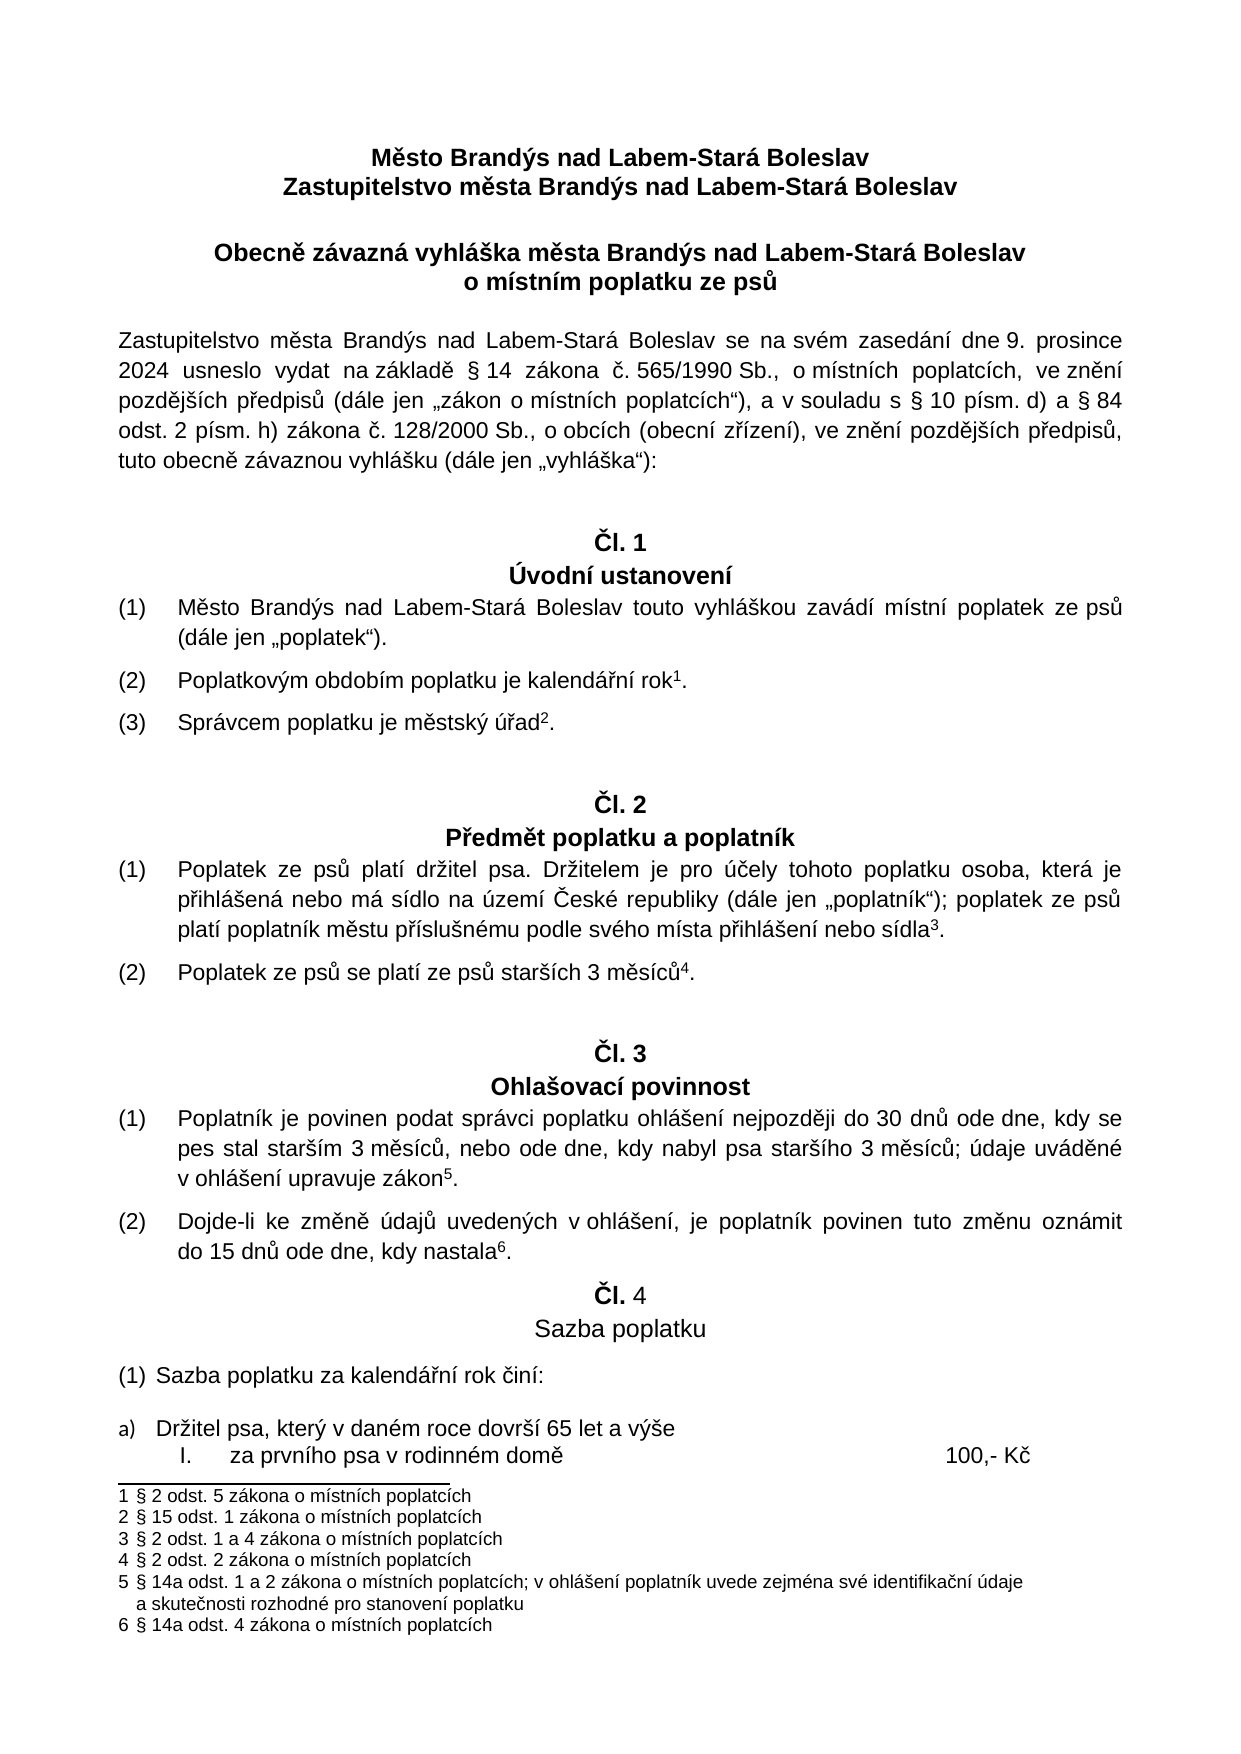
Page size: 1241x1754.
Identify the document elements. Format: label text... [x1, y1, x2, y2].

subtitle Čl. 1 Úvodní ustanovení [118, 528, 1122, 589]
list Držitel psa, který v daném roce dovrší 65 let a výše [118, 1414, 1122, 1442]
list Poplatkovým obdobím poplatku je kalendářní rok. [118, 667, 1122, 693]
text Město Brandýs nad Labem-Stará Boleslav Zastupitelstvo města Brandýs nad Labem-Stará Boleslav [118, 143, 1122, 201]
list § 14a odst. 1 a 2 zákona o místních poplatcích; v ohlášení poplatník uvede zejména své identifikační údaje a skutečnosti rozhodné pro stanovení poplatku [118, 1571, 1122, 1614]
list Správcem poplatku je městský úřad. [118, 709, 1122, 736]
list § 2 odst. 5 zákona o místních poplatcích [118, 1484, 1122, 1506]
list Poplatník je povinen podat správci poplatku ohlášení nejpozději do 30 dnů ode dne, kdy se pes stal starším 3 měsíců, nebo ode dne, kdy nabyl psa staršího 3 měsíců; údaje uváděné v ohlášení upravuje zákon. [118, 1105, 1122, 1192]
list Poplatek ze psů se platí ze psů starších 3 měsíců. [118, 959, 1122, 985]
subtitle Čl. 3 Ohlašovací povinnost [118, 1039, 1122, 1101]
subtitle Obecně závazná vyhláška města Brandýs nad Labem-Stará Boleslav o místním poplatku ze psů [118, 238, 1122, 295]
list § 2 odst. 2 zákona o místních poplatcích [118, 1549, 1122, 1571]
text Čl. 4 Sazba poplatku [118, 1281, 1122, 1343]
text Zastupitelstvo města Brandýs nad Labem-Stará Boleslav se na svém zasedání dne 9. prosince 2024 usneslo vydat na základě § 14 zákona č. 565/1990 Sb., o místních poplatcích, ve znění pozdějších předpisů (dále jen „zákon o místních poplatcích“), a v souladu s § 10 písm. d) a § 84 odst. 2 písm. h) zákona č. 128/2000 Sb., o obcích (obecní zřízení), ve znění pozdějších předpisů, tuto obecně závaznou vyhlášku (dále jen „vyhláška“): [118, 327, 1122, 474]
subtitle Čl. 2 Předmět poplatku a poplatník [118, 789, 1122, 851]
list § 15 odst. 1 zákona o místních poplatcích [118, 1506, 1122, 1528]
list § 14a odst. 4 zákona o místních poplatcích [118, 1614, 1122, 1635]
list Poplatek ze psů platí držitel psa. Držitelem je pro účely tohoto poplatku osoba, která je přihlášená nebo má sídlo na území České republiky (dále jen „poplatník“); poplatek ze psů platí poplatník městu příslušnému podle svého místa přihlášení nebo sídla. [118, 856, 1122, 942]
list Sazba poplatku za kalendářní rok činí: [118, 1362, 1122, 1388]
list Město Brandýs nad Labem-Stará Boleslav touto vyhláškou zavádí místní poplatek ze psů (dále jen „poplatek“). [118, 594, 1122, 650]
list § 2 odst. 1 a 4 zákona o místních poplatcích [118, 1528, 1122, 1549]
list za prvního psa v rodinném domě 100,- Kč [192, 1442, 1122, 1469]
list Dojde-li ke změně údajů uvedených v ohlášení, je poplatník povinen tuto změnu oznámit do 15 dnů ode dne, kdy nastala. [118, 1208, 1122, 1265]
